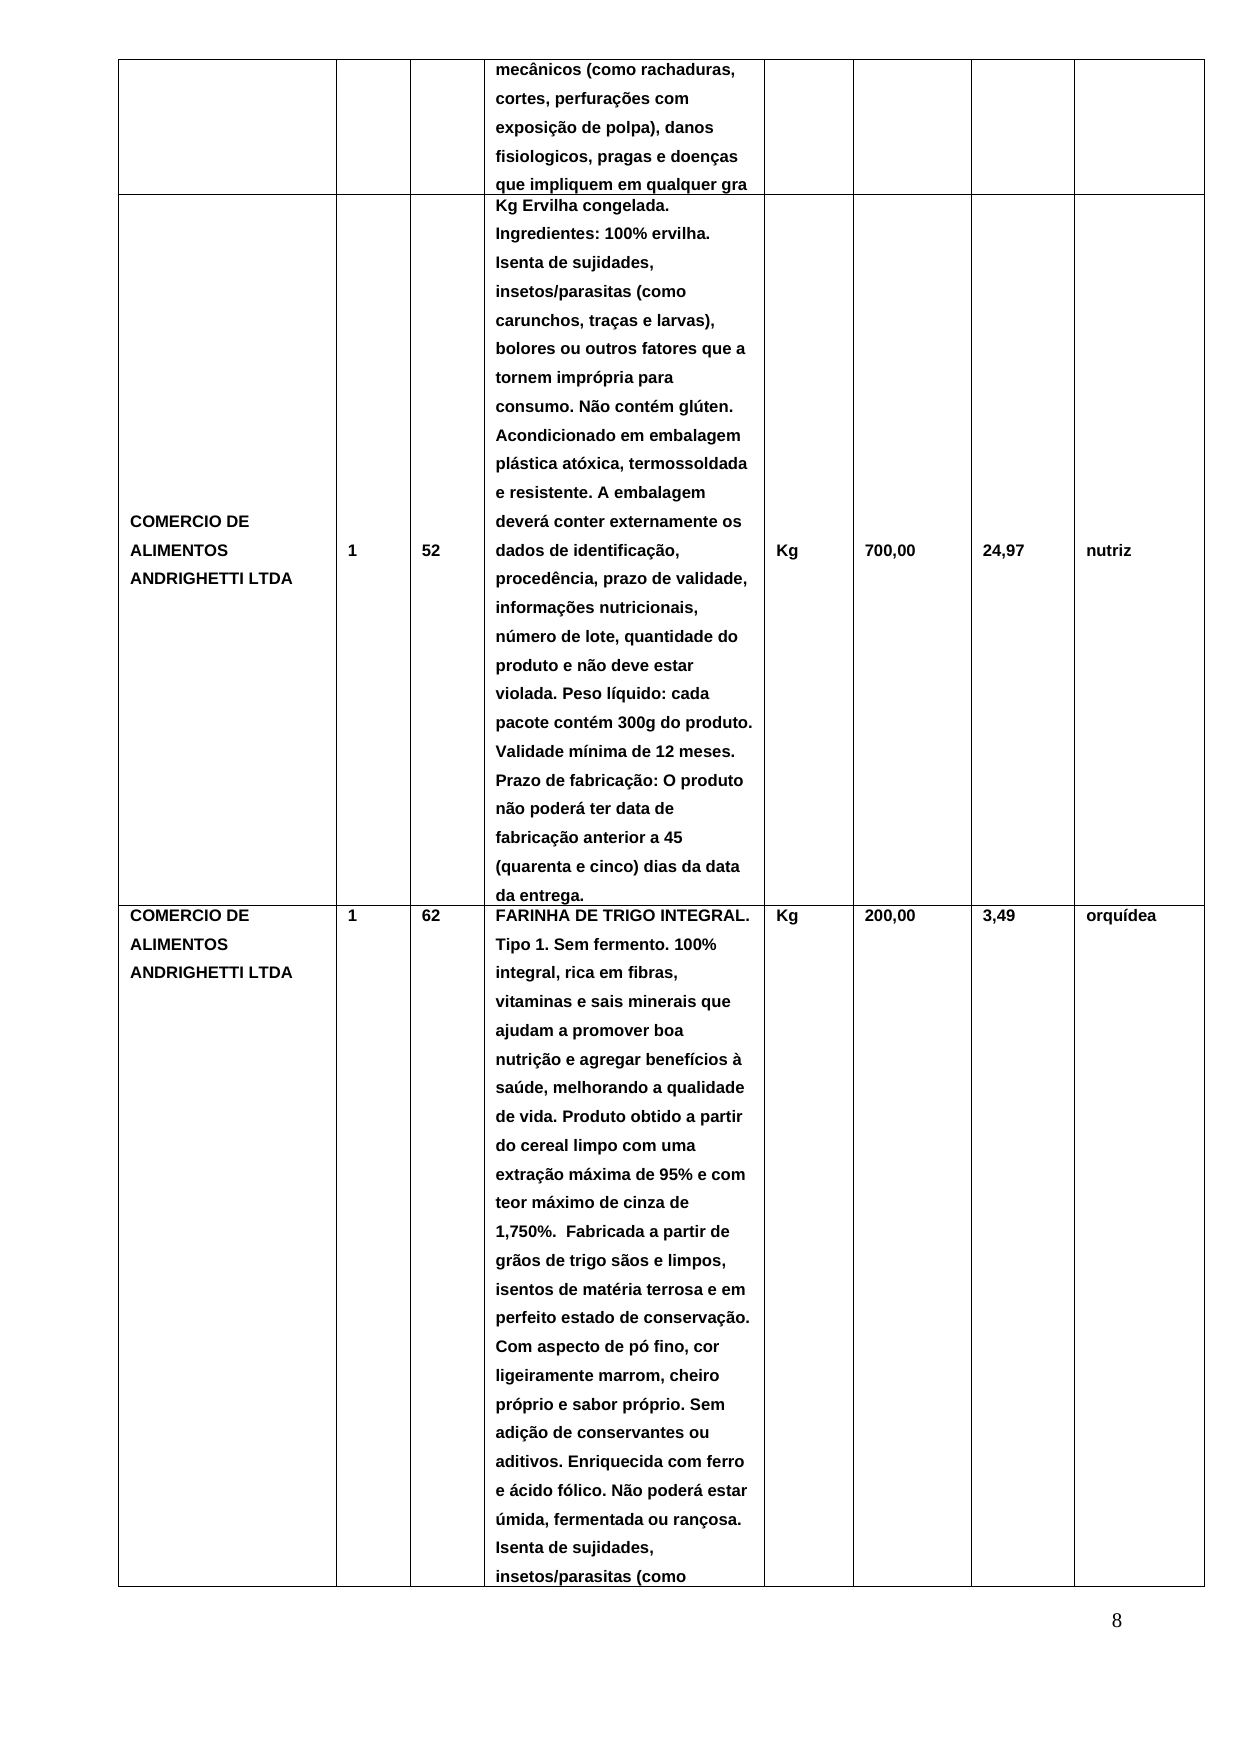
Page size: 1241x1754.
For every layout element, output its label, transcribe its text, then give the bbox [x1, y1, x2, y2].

table_cell mecânicos (como rachaduras, cortes, perfurações com exposição de polpa), danos fisiologicos, pragas e doenças que impliquem em qualquer gra [485, 60, 764, 194]
table_cell nutriz [1075, 195, 1204, 904]
table_cell [854, 60, 971, 194]
table_cell COMERCIO DE ALIMENTOS ANDRIGHETTI LTDA [119, 195, 336, 904]
table_cell 700,00 [854, 195, 971, 904]
table_cell 24,97 [972, 195, 1074, 904]
table_cell 1 [337, 906, 410, 1586]
table_cell FARINHA DE TRIGO INTEGRAL. Tipo 1. Sem fermento. 100% integral, rica em fibras, vitaminas e sais minerais que ajudam a promover boa nutrição e agregar benefícios à saúde, melhorando a qualidade de vida. Produto obtido a partir do cereal limpo com uma extração máxima de 95% e com teor máximo de cinza de 1,750%. Fabricada a partir de grãos de trigo sãos e limpos, isentos de matéria terrosa e em perfeito estado de conservação. Com aspecto de pó fino, cor ligeiramente marrom, cheiro próprio e sabor próprio. Sem adição de conservantes ou aditivos. Enriquecida com ferro e ácido fólico. Não poderá estar úmida, fermentada ou rançosa. Isenta de sujidades, insetos/parasitas (como [485, 906, 764, 1586]
table_cell [972, 60, 1074, 194]
table_cell [337, 60, 410, 194]
table_cell Kg [765, 906, 853, 1586]
table_cell COMERCIO DE ALIMENTOS ANDRIGHETTI LTDA [119, 906, 336, 1586]
table_cell 3,49 [972, 906, 1074, 1586]
table_cell 200,00 [854, 906, 971, 1586]
table_cell 52 [411, 195, 484, 904]
table_cell Kg Ervilha congelada. Ingredientes: 100% ervilha. Isenta de sujidades, insetos/parasitas (como carunchos, traças e larvas), bolores ou outros fatores que a tornem imprópria para consumo. Não contém glúten. Acondicionado em embalagem plástica atóxica, termossoldada e resistente. A embalagem deverá conter externamente os dados de identificação, procedência, prazo de validade, informações nutricionais, número de lote, quantidade do produto e não deve estar violada. Peso líquido: cada pacote contém 300g do produto. Validade mínima de 12 meses. Prazo de fabricação: O produto não poderá ter data de fabricação anterior a 45 (quarenta e cinco) dias da data da entrega. [485, 195, 764, 904]
table_cell 62 [411, 906, 484, 1586]
table_cell [411, 60, 484, 194]
table_cell Kg [765, 195, 853, 904]
table_cell [1075, 60, 1204, 194]
table_cell [119, 60, 336, 194]
table_cell 1 [337, 195, 410, 904]
table_cell orquídea [1075, 906, 1204, 1586]
table_cell [765, 60, 853, 194]
